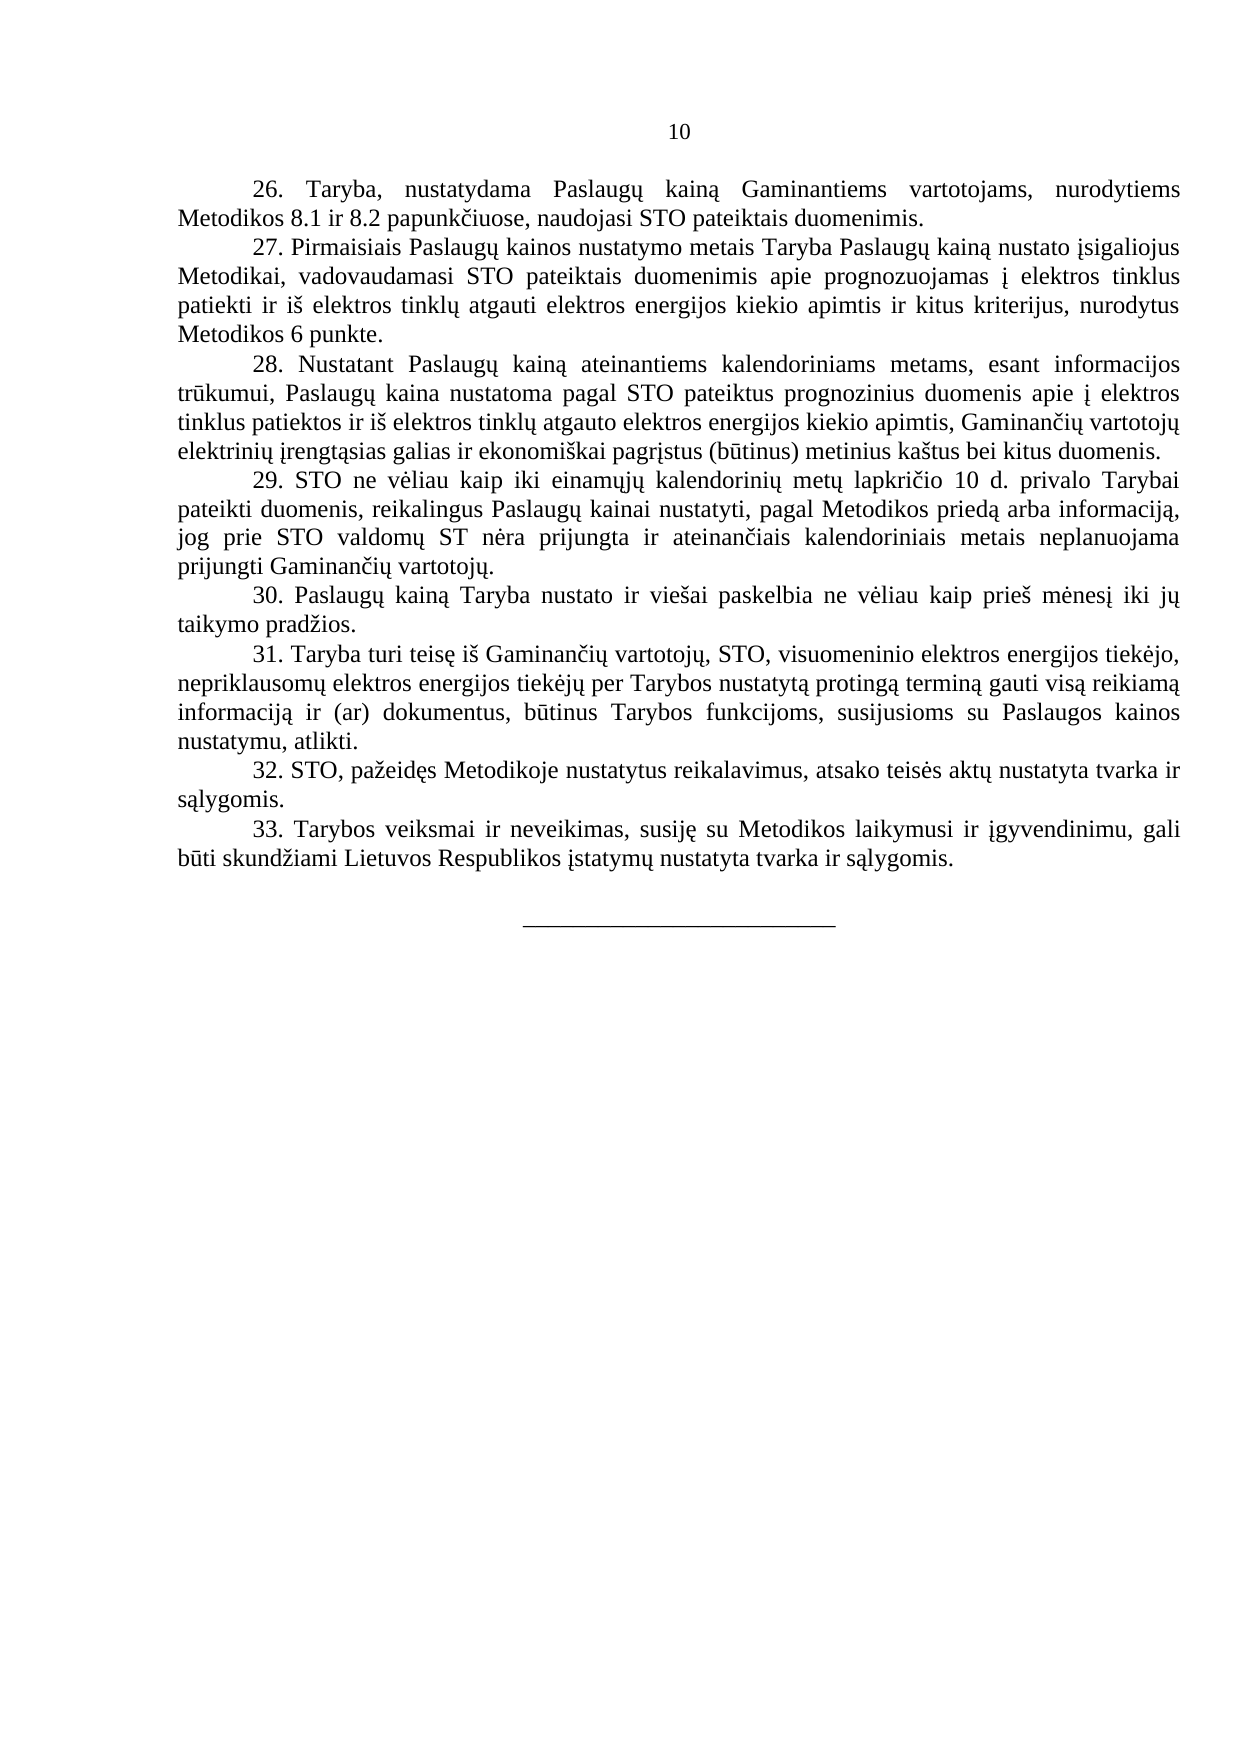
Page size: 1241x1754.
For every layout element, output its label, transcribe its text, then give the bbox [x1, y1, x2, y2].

text 31. Taryba turi teisę iš Gaminančių vartotojų, STO, visuomeninio elektros energijos tiekėjo, nepriklausomų elektros energijos tiekėjų per Tarybos nustatytą protingą terminą gauti visą reikiamą informaciją ir (ar) dokumentus, būtinus Tarybos funkcijoms, susijusioms su Paslaugos kainos nustatymu, atlikti. [177, 638, 1181, 755]
text 28. Nustatant Paslaugų kainą ateinantiems kalendoriniams metams, esant informacijos trūkumui, Paslaugų kaina nustatoma pagal STO pateiktus prognozinius duomenis apie į elektros tinklus patiektos ir iš elektros tinklų atgauto elektros energijos kiekio apimtis, Gaminančių vartotojų elektrinių įrengtąsias galias ir ekonomiškai pagrįstus (būtinus) metinius kaštus bei kitus duomenis. [177, 348, 1181, 465]
text 29. STO ne vėliau kaip iki einamųjų kalendorinių metų lapkričio 10 d. privalo Tarybai pateikti duomenis, reikalingus Paslaugų kainai nustatyti, pagal Metodikos priedą arba informaciją, jog prie STO valdomų ST nėra prijungta ir ateinančiais kalendoriniais metais neplanuojama prijungti Gaminančių vartotojų. [177, 465, 1181, 580]
text _________________________ [177, 901, 1181, 930]
text 33. Tarybos veiksmai ir neveikimas, susiję su Metodikos laikymusi ir įgyvendinimu, gali būti skundžiami Lietuvos Respublikos įstatymų nustatyta tvarka ir sąlygomis. [177, 813, 1181, 872]
text 26. Taryba, nustatydama Paslaugų kainą Gaminantiems vartotojams, nurodytiems Metodikos 8.1 ir 8.2 papunkčiuose, naudojasi STO pateiktais duomenimis. [177, 173, 1181, 232]
text 30. Paslaugų kainą Taryba nustato ir viešai paskelbia ne vėliau kaip prieš mėnesį iki jų taikymo pradžios. [177, 580, 1181, 638]
text 32. STO, pažeidęs Metodikoje nustatytus reikalavimus, atsako teisės aktų nustatyta tvarka ir sąlygomis. [177, 755, 1181, 813]
text 27. Pirmaisiais Paslaugų kainos nustatymo metais Taryba Paslaugų kainą nustato įsigaliojus Metodikai, vadovaudamasi STO pateiktais duomenimis apie prognozuojamas į elektros tinklus patiekti ir iš elektros tinklų atgauti elektros energijos kiekio apimtis ir kitus kriterijus, nurodytus Metodikos 6 punkte. [177, 232, 1181, 348]
